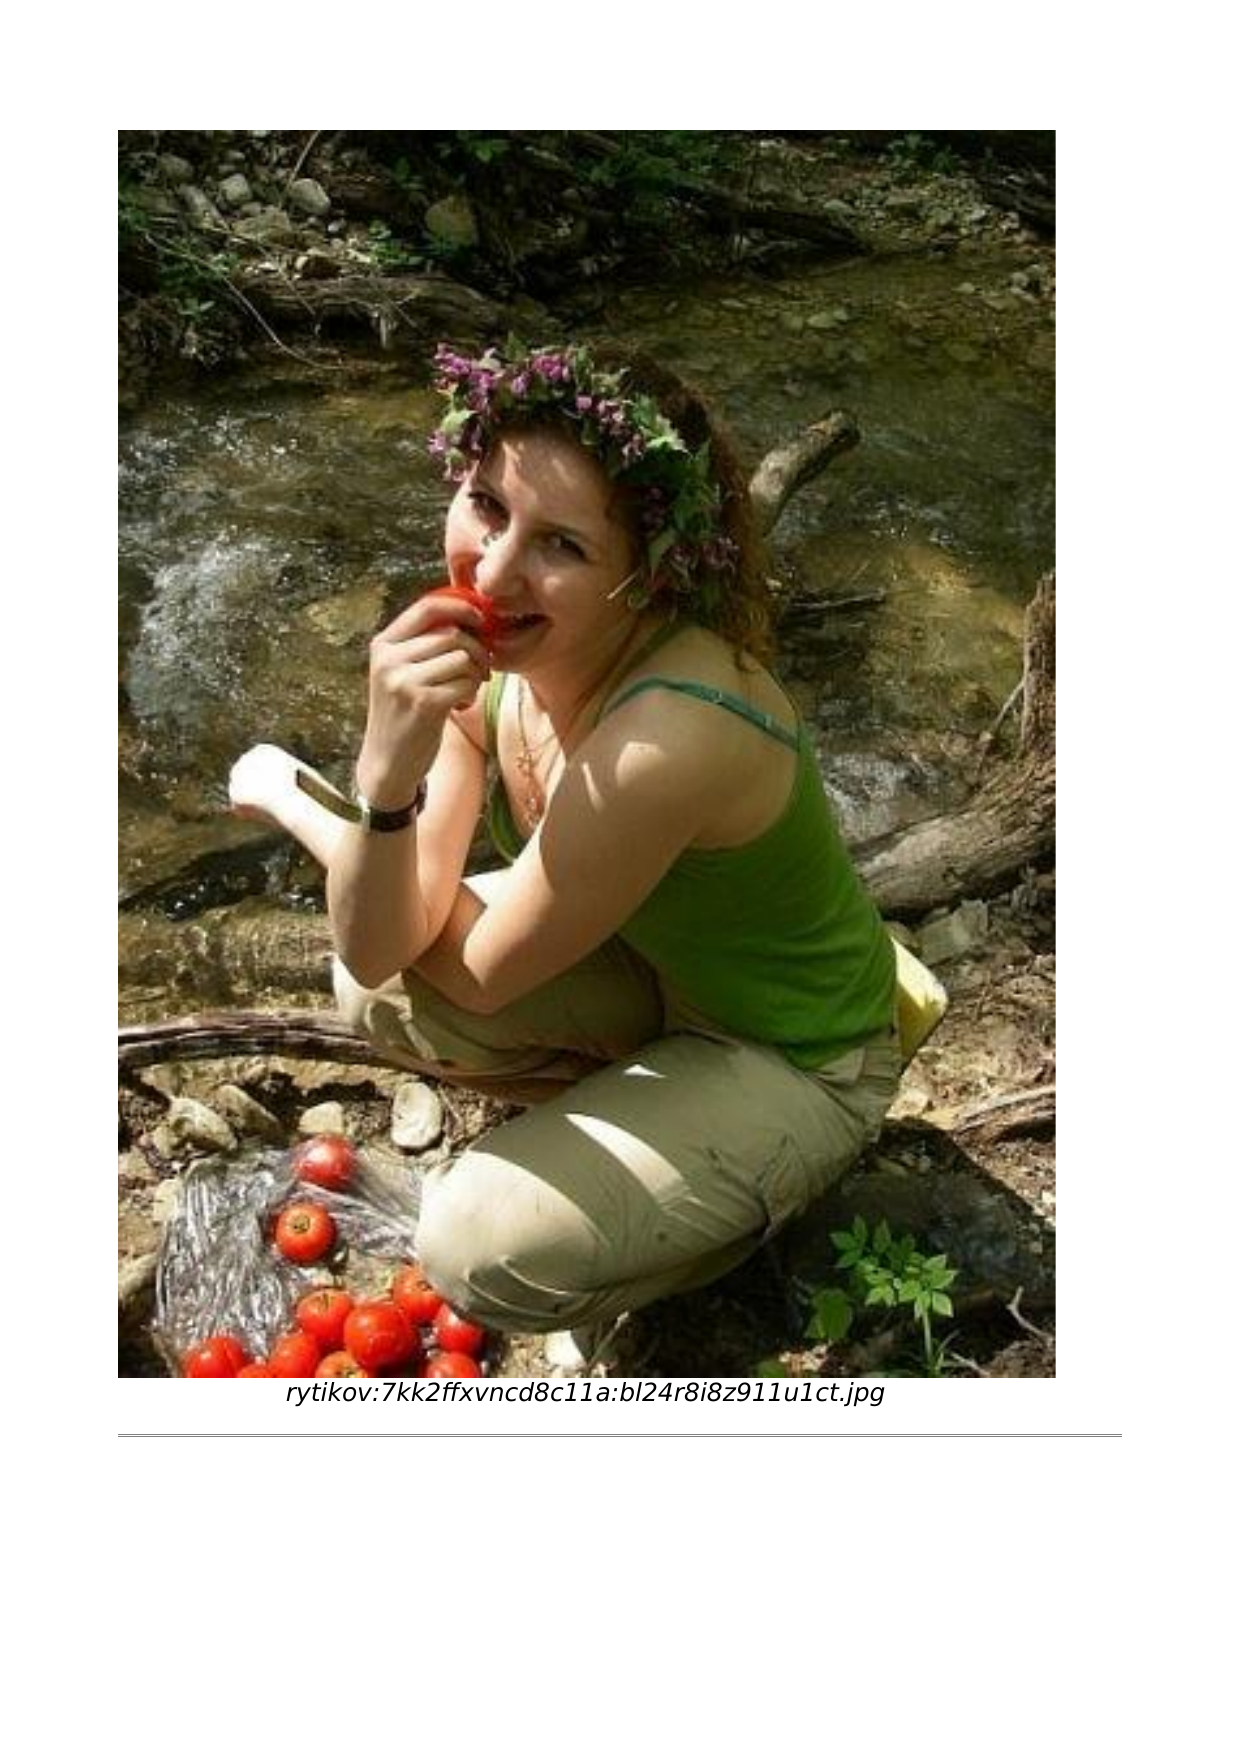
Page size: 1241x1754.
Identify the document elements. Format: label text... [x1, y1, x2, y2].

picture [118, 130, 1056, 1378]
text rytikov:7kk2ffxvncd8c11a:bl24r8i8z911u1ct.jpg [118, 1378, 1056, 1407]
